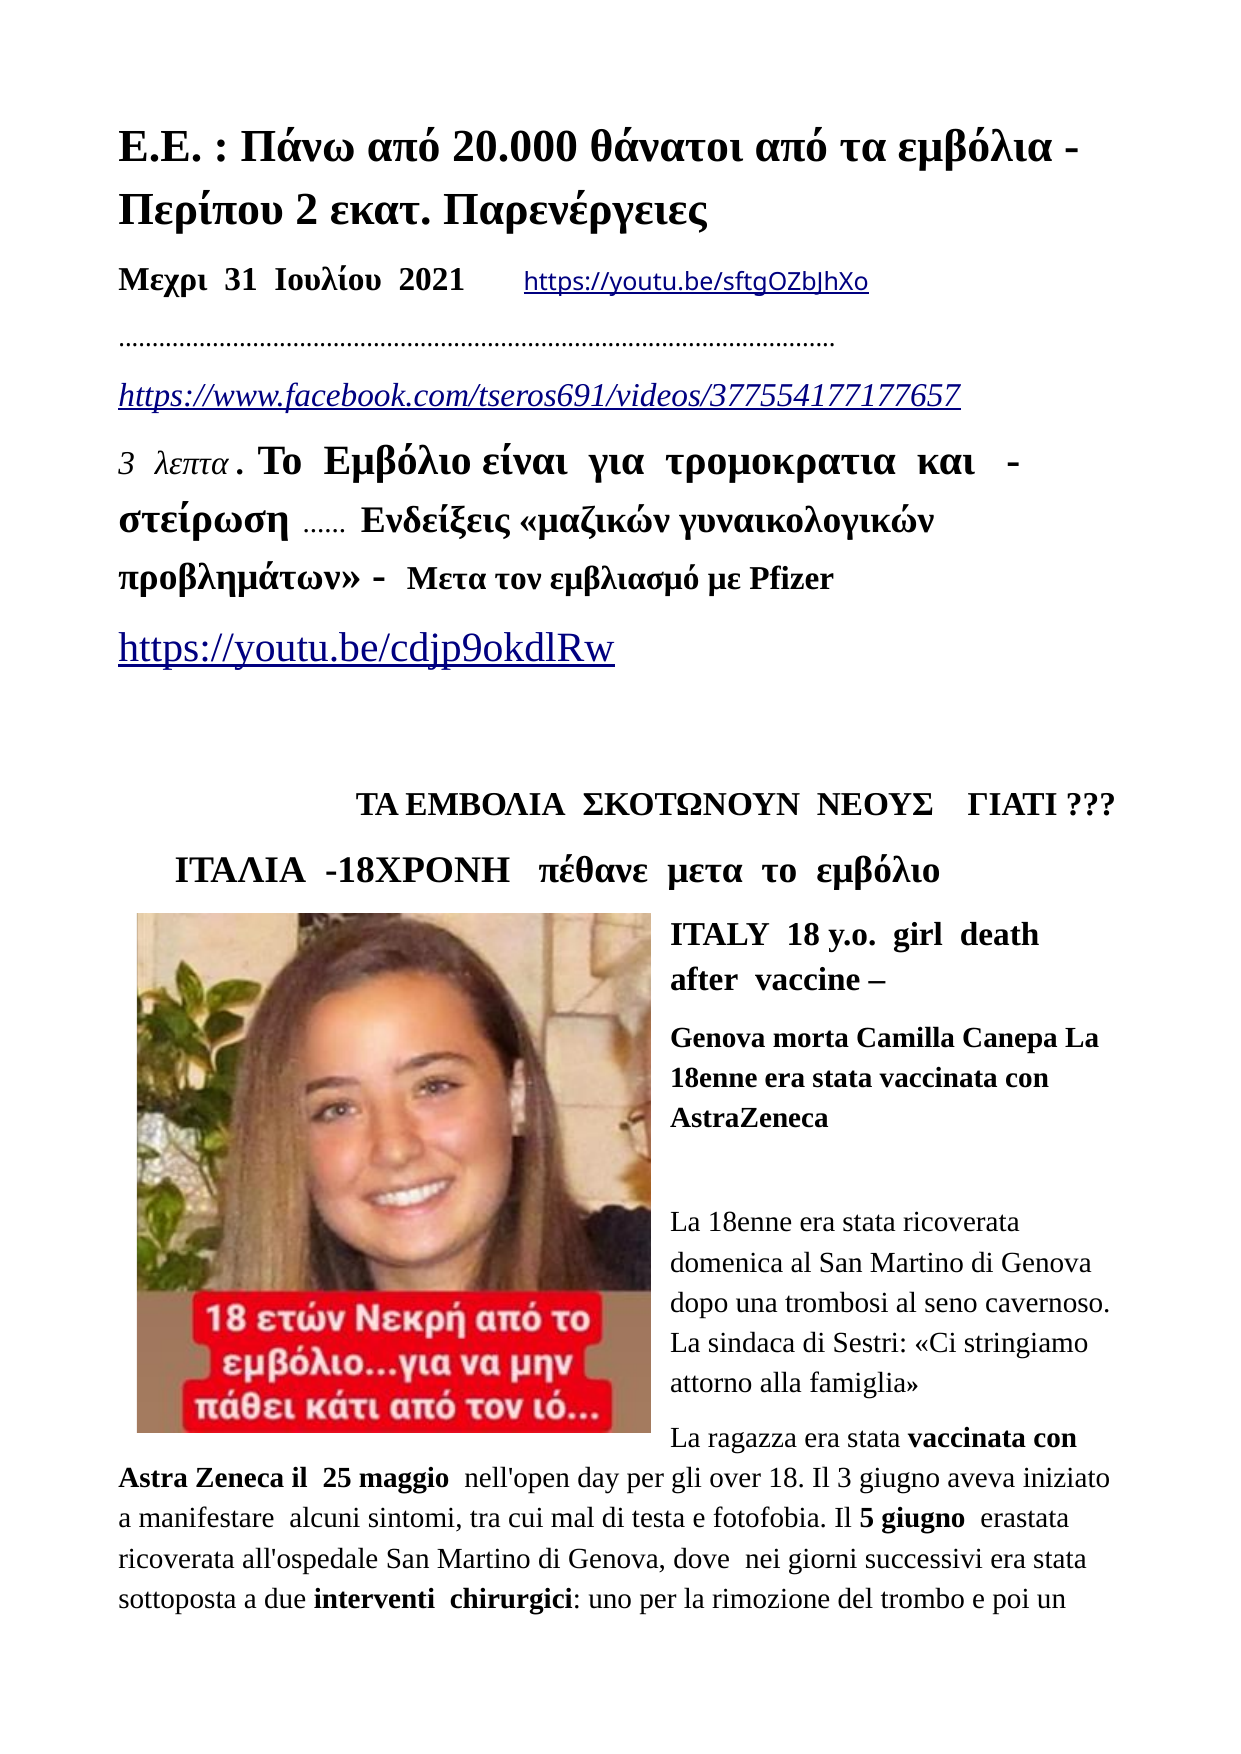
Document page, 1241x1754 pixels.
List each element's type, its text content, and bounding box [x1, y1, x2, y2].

text ITALY 18 y.o. girl death after vaccine – [651, 914, 1122, 998]
text Μεχρι 31 Ιουλίου 2021 https://youtu.be/sftgOZbJhXo [118, 259, 1122, 298]
text La ragazza era stata vaccinata con Astra Zeneca il 25 maggio nell'open day per gli over 18. Il 3 giugno aveva iniziato a manifestare alcuni sintomi, tra cui mal di testa e fotofobia. Il 5 giugno erastata ricoverata all'ospedale San Martino di Genova, dove nei giorni successivi era stata sottoposta a due interventi chirurgici: uno per la rimozione del trombo e poi un [118, 1420, 1122, 1614]
text [118, 914, 136, 998]
text ΙΤΑΛΙΑ -18ΧΡΟΝΗ πέθανε μετα το εμβόλιο [118, 847, 1122, 891]
picture [136, 913, 651, 1433]
subtitle ΤΑ ΕΜΒΟΛΙΑ ΣΚΟΤΩΝΟΥΝ ΝΕΟΥΣ ΓΙΑΤΙ ??? [118, 769, 1122, 826]
text La 18enne era stata ricoverata domenica al San Martino di Genova dopo una trombosi al seno cavernoso. La sindaca di Sestri: «Ci stringiamo attorno alla famiglia» [651, 1204, 1122, 1399]
text ........................................................................................................... [118, 320, 1122, 354]
text Genova morta Camilla Canepa La 18enne era stata vaccinata con AstraZeneca [651, 1020, 1122, 1134]
text 3 λεπτα . Το Εμβόλιο είναι για τρομοκρατια και -στείρωση ...... Ενδείξεις «μαζικών γυναικολογικών προβλημάτων» - Μετα τον εμβλιασμό με Pfizer [118, 436, 1122, 599]
text https://www.facebook.com/tseros691/videos/377554177177657 [118, 375, 1122, 413]
text https://youtu.be/cdjp9okdlRw [118, 623, 1122, 671]
text [118, 1204, 136, 1399]
text Ε.Ε. : Πάνω από 20.000 θάνατοι από τα εμβόλια - Περίπου 2 εκατ. Παρενέργειες [118, 118, 1122, 234]
text [118, 1020, 136, 1134]
